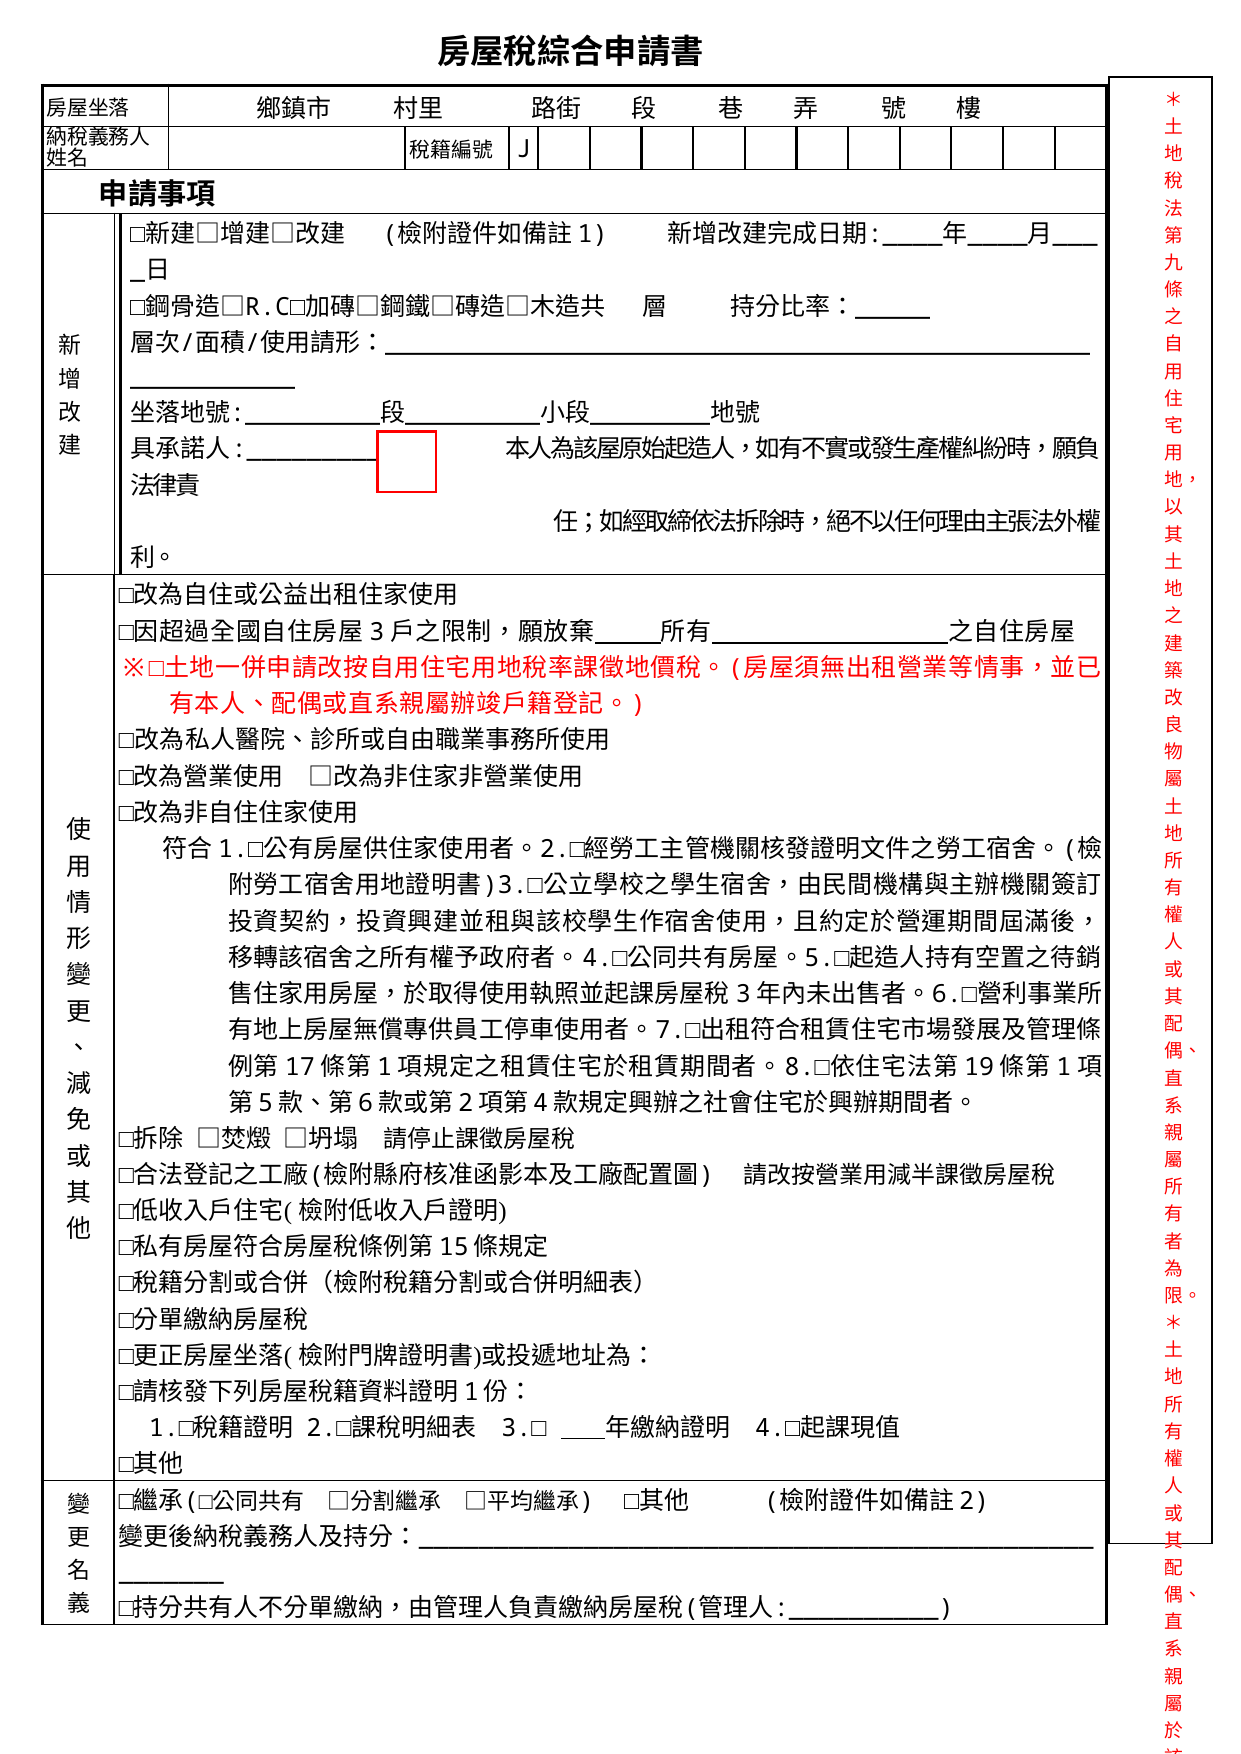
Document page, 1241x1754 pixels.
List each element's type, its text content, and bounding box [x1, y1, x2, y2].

table_cell [539, 127, 589, 169]
table_cell [746, 127, 795, 169]
table_cell □新建□增建□改建 (檢附證件如備註1) 新增改建完成日期:____年____月____日 □鋼骨造□R.C□加磚□鋼鐵□磚造□木造共 層 持分比率：_____ 層次/面積/使用請形：__________________________________________________________ 坐落地號:_________段_________小段________地號 具承諾人:__________ 本人為該屋原始起造人，如有不實或發生產權糾紛時，願負法律責 任；如經取締依法拆除時，絕不以任何理由主張法外權利。 [122, 214, 1105, 574]
table_cell □改為自住或公益出租住家使用 □因超過全國自住房屋3戶之限制，願放棄 所有 之自住房屋 ※□土地一併申請改按自用住宅用地稅率課徵地價稅。(房屋須無出租營業等情事，並已有本人、配偶或直系親屬辦竣戶籍登記。) □改為私人醫院、診所或自由職業事務所使用 □改為營業使用 □改為非住家非營業使用 □改為非自住住家使用 符合1.□公有房屋供住家使用者。2.□經勞工主管機關核發證明文件之勞工宿舍。(檢附勞工宿舍用地證明書)3.□公立學校之學生宿舍，由民間機構與主辦機關簽訂投資契約，投資興建並租與該校學生作宿舍使用，且約定於營運期間屆滿後，移轉該宿舍之所有權予政府者。4.□公同共有房屋。5.□起造人持有空置之待銷售住家用房屋，於取得使用執照並起課房屋稅3年內未出售者。6.□營利事業所有地上房屋無償專供員工停車使用者。7.□出租符合租賃住宅市場發展及管理條例第17條第1項規定之租賃住宅於租賃期間者。8.□依住宅法第19條第1項第5款、第6款或第2項第4款規定興辦之社會住宅於興辦期間者。 □拆除 □焚燬 □坍塌 請停止課徵房屋稅 □合法登記之工廠(檢附縣府核准函影本及工廠配置圖) 請改按營業用減半課徵房屋稅 □低收入戶住宅( 檢附低收入戶證明) □私有房屋符合房屋稅條例第15條規定 □稅籍分割或合併（檢附稅籍分割或合併明細表） □分單繳納房屋稅 □更正房屋坐落( 檢附門牌證明書)或投遞地址為： □請核發下列房屋稅籍資料證明1份： 1.□稅籍證明 2.□課稅明細表 3.□ 年繳納證明 4.□起課現值 □其他 [115, 575, 1105, 1479]
table_cell [798, 127, 847, 169]
table_header 鄉鎮市 村里 路街 段 巷 弄 號 樓 [169, 87, 1105, 126]
table_cell [591, 127, 640, 169]
table_cell 新增改建 [44, 214, 114, 574]
table_cell 變更 名義 [44, 1481, 113, 1623]
table_cell 稅籍編號 [406, 127, 508, 169]
table_cell [169, 127, 404, 169]
table_cell □繼承(□公同共有 □分割繼承 □平均繼承) □其他 (檢附證件如備註2) 變更後納稅義務人及持分：____________________________________________________ □持分共有人不分單繳納，由管理人負責繳納房屋稅(管理人:__________) [115, 1481, 1105, 1623]
table_cell [901, 127, 950, 169]
table_cell [643, 127, 692, 169]
table_cell [849, 127, 899, 169]
table_cell 申請事項 [44, 170, 1105, 213]
table_cell [1056, 127, 1105, 169]
table_cell J [510, 127, 537, 169]
table_cell 納稅義務人姓名 [44, 127, 168, 169]
text 房屋稅綜合申請書 [118, 25, 1022, 73]
table_cell 使用情形變更、減免或其他 [44, 575, 113, 1479]
table_cell [952, 127, 1002, 169]
table_cell [1004, 127, 1054, 169]
table_cell [694, 127, 744, 169]
table_header 房屋坐落 [44, 87, 168, 126]
